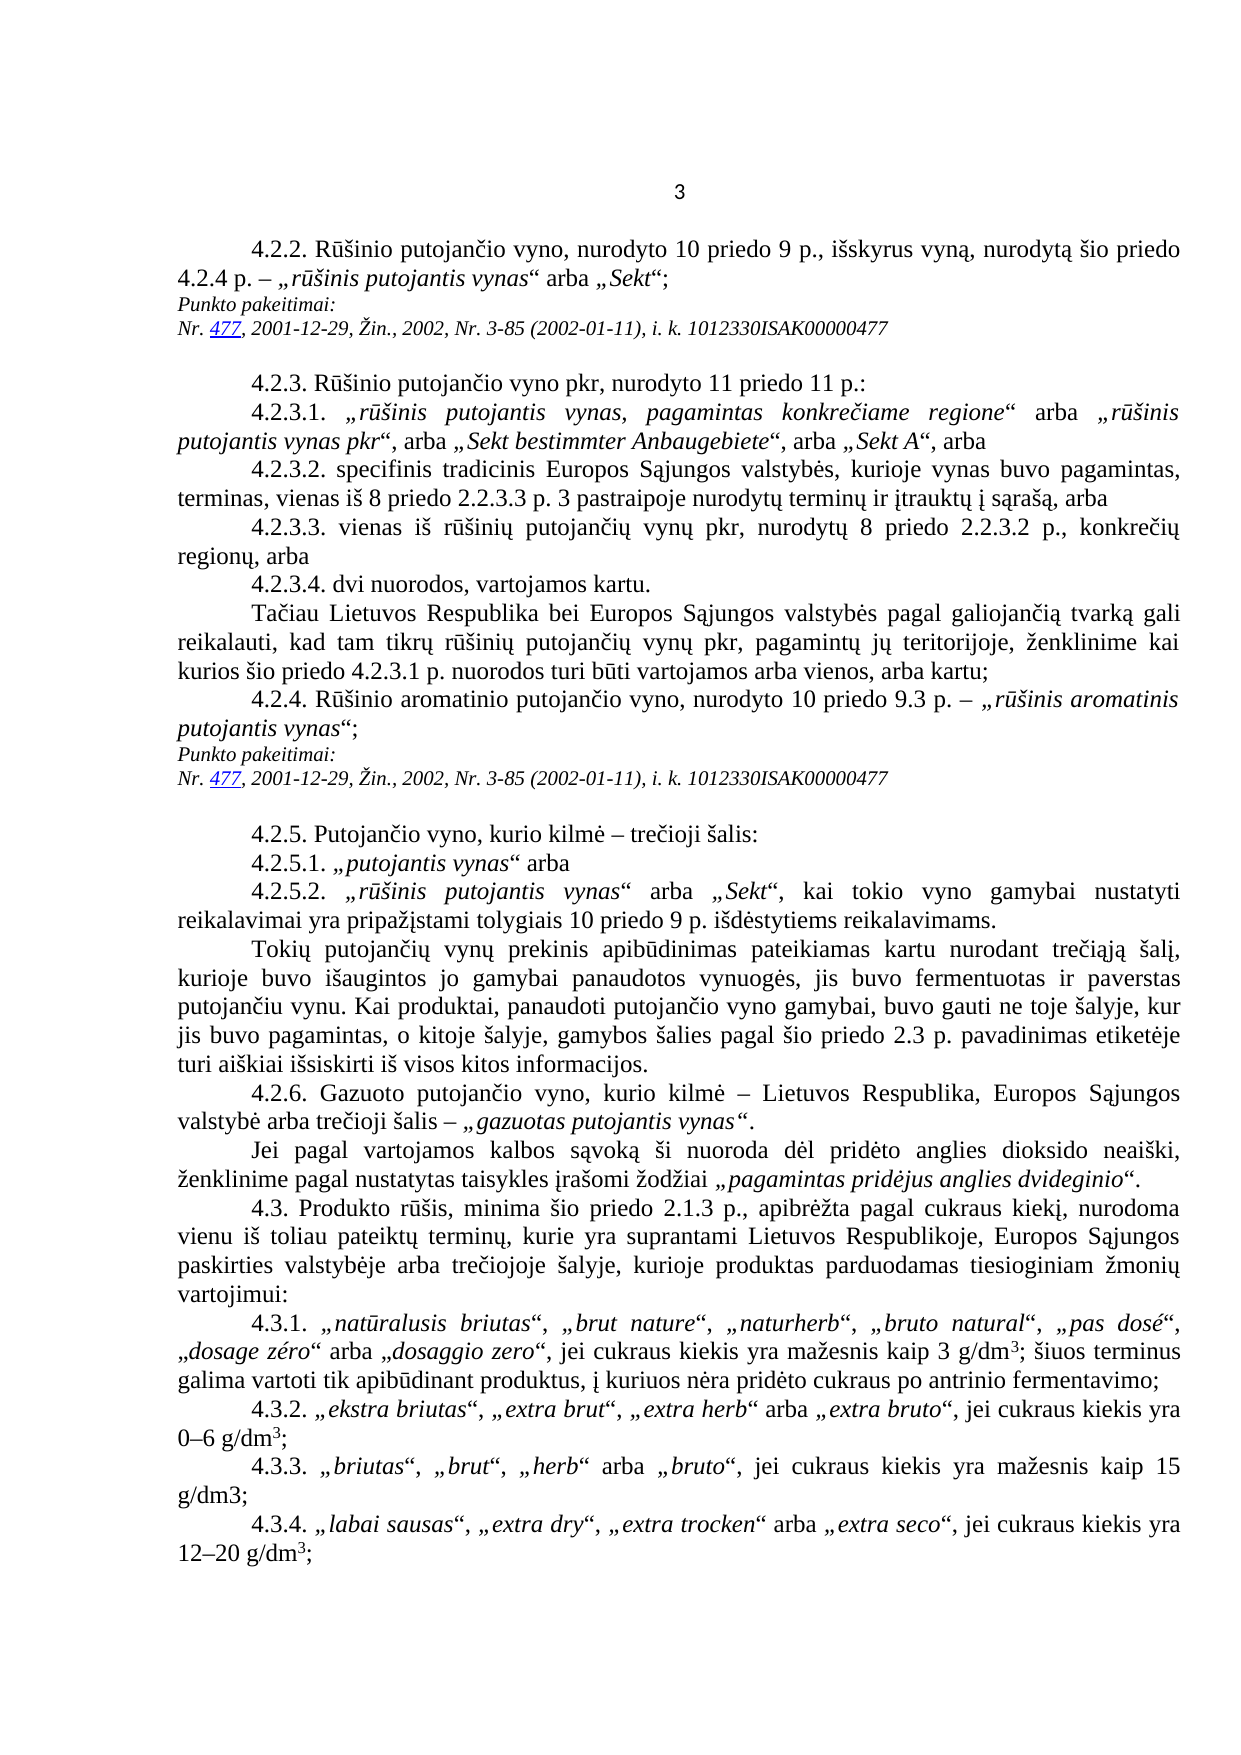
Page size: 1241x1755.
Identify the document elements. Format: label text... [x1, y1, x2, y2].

text Nr. 477, 2001-12-29, Žin., 2002, Nr. 3-85 (2002-01-11), i. k. 1012330ISAK00000477 [177, 766, 1181, 790]
text 4.2.3.1. „rūšinis putojantis vynas, pagamintas konkrečiame regione“ arba „rūšinis putojantis vynas pkr“, arba „Sekt bestimmter Anbaugebiete“, arba „Sekt A“, arba [177, 397, 1181, 454]
text 4.2.4. Rūšinio aromatinio putojančio vyno, nurodyto 10 priedo 9.3 p. – „rūšinis aromatinis putojantis vynas“; [177, 684, 1181, 742]
text 4.2.2. Rūšinio putojančio vyno, nurodyto 10 priedo 9 p., išskyrus vyną, nurodytą šio priedo 4.2.4 p. – „rūšinis putojantis vynas“ arba „Sekt“; [177, 234, 1181, 291]
text Nr. 477, 2001-12-29, Žin., 2002, Nr. 3-85 (2002-01-11), i. k. 1012330ISAK00000477 [177, 316, 1181, 339]
text 4.3.2. „ekstra briutas“, „extra brut“, „extra herb“ arba „extra bruto“, jei cukraus kiekis yra 0–6 g/dm3; [177, 1394, 1181, 1451]
text 4.2.3.3. vienas iš rūšinių putojančių vynų pkr, nurodytų 8 priedo 2.2.3.2 p., konkrečių regionų, arba [177, 512, 1181, 569]
text 4.2.5. Putojančio vyno, kurio kilmė – trečioji šalis: [177, 819, 1181, 848]
text 4.3. Produkto rūšis, minima šio priedo 2.1.3 p., apibrėžta pagal cukraus kiekį, nurodoma vienu iš toliau pateiktų terminų, kurie yra suprantami Lietuvos Respublikoje, Europos Sąjungos paskirties valstybėje arba trečiojoje šalyje, kurioje produktas parduodamas tiesioginiam žmonių vartojimui: [177, 1193, 1181, 1308]
text 4.2.6. Gazuoto putojančio vyno, kurio kilmė – Lietuvos Respublika, Europos Sąjungos valstybė arba trečioji šalis – „gazuotas putojantis vynas“. [177, 1078, 1181, 1135]
text 4.2.5.2. „rūšinis putojantis vynas“ arba „Sekt“, kai tokio vyno gamybai nustatyti reikalavimai yra pripažįstami tolygiais 10 priedo 9 p. išdėstytiems reikalavimams. [177, 876, 1181, 934]
text Tačiau Lietuvos Respublika bei Europos Sąjungos valstybės pagal galiojančią tvarką gali reikalauti, kad tam tikrų rūšinių putojančių vynų pkr, pagamintų jų teritorijoje, ženklinime kai kurios šio priedo 4.2.3.1 p. nuorodos turi būti vartojamos arba vienos, arba kartu; [177, 598, 1181, 684]
text Punkto pakeitimai: [177, 742, 1181, 766]
text 4.3.4. „labai sausas“, „extra dry“, „extra trocken“ arba „extra seco“, jei cukraus kiekis yra 12–20 g/dm3; [177, 1509, 1181, 1566]
text 4.3.1. „natūralusis briutas“, „brut nature“, „naturherb“, „bruto natural“, „pas dosé“, „dosage zéro“ arba „dosaggio zero“, jei cukraus kiekis yra mažesnis kaip 3 g/dm3; šiuos terminus galima vartoti tik apibūdinant produktus, į kuriuos nėra pridėto cukraus po antrinio fermentavimo; [177, 1308, 1181, 1394]
text 4.2.3.4. dvi nuorodos, vartojamos kartu. [177, 569, 1181, 598]
text Jei pagal vartojamos kalbos sąvoką ši nuoroda dėl pridėto anglies dioksido neaiški, ženklinime pagal nustatytas taisykles įrašomi žodžiai „pagamintas pridėjus anglies dvideginio“. [177, 1135, 1181, 1193]
text 4.2.3. Rūšinio putojančio vyno pkr, nurodyto 11 priedo 11 p.: [177, 368, 1181, 397]
text Punkto pakeitimai: [177, 291, 1181, 316]
text 4.2.3.2. specifinis tradicinis Europos Sąjungos valstybės, kurioje vynas buvo pagamintas, terminas, vienas iš 8 priedo 2.2.3.3 p. 3 pastraipoje nurodytų terminų ir įtrauktų į sąrašą, arba [177, 454, 1181, 512]
text Tokių putojančių vynų prekinis apibūdinimas pateikiamas kartu nurodant trečiąją šalį, kurioje buvo išaugintos jo gamybai panaudotos vynuogės, jis buvo fermentuotas ir paverstas putojančiu vynu. Kai produktai, panaudoti putojančio vyno gamybai, buvo gauti ne toje šalyje, kur jis buvo pagamintas, o kitoje šalyje, gamybos šalies pagal šio priedo 2.3 p. pavadinimas etiketėje turi aiškiai išsiskirti iš visos kitos informacijos. [177, 934, 1181, 1078]
text 4.2.5.1. „putojantis vynas“ arba [177, 848, 1181, 876]
text 4.3.3. „briutas“, „brut“, „herb“ arba „bruto“, jei cukraus kiekis yra mažesnis kaip 15 g/dm3; [177, 1451, 1181, 1509]
